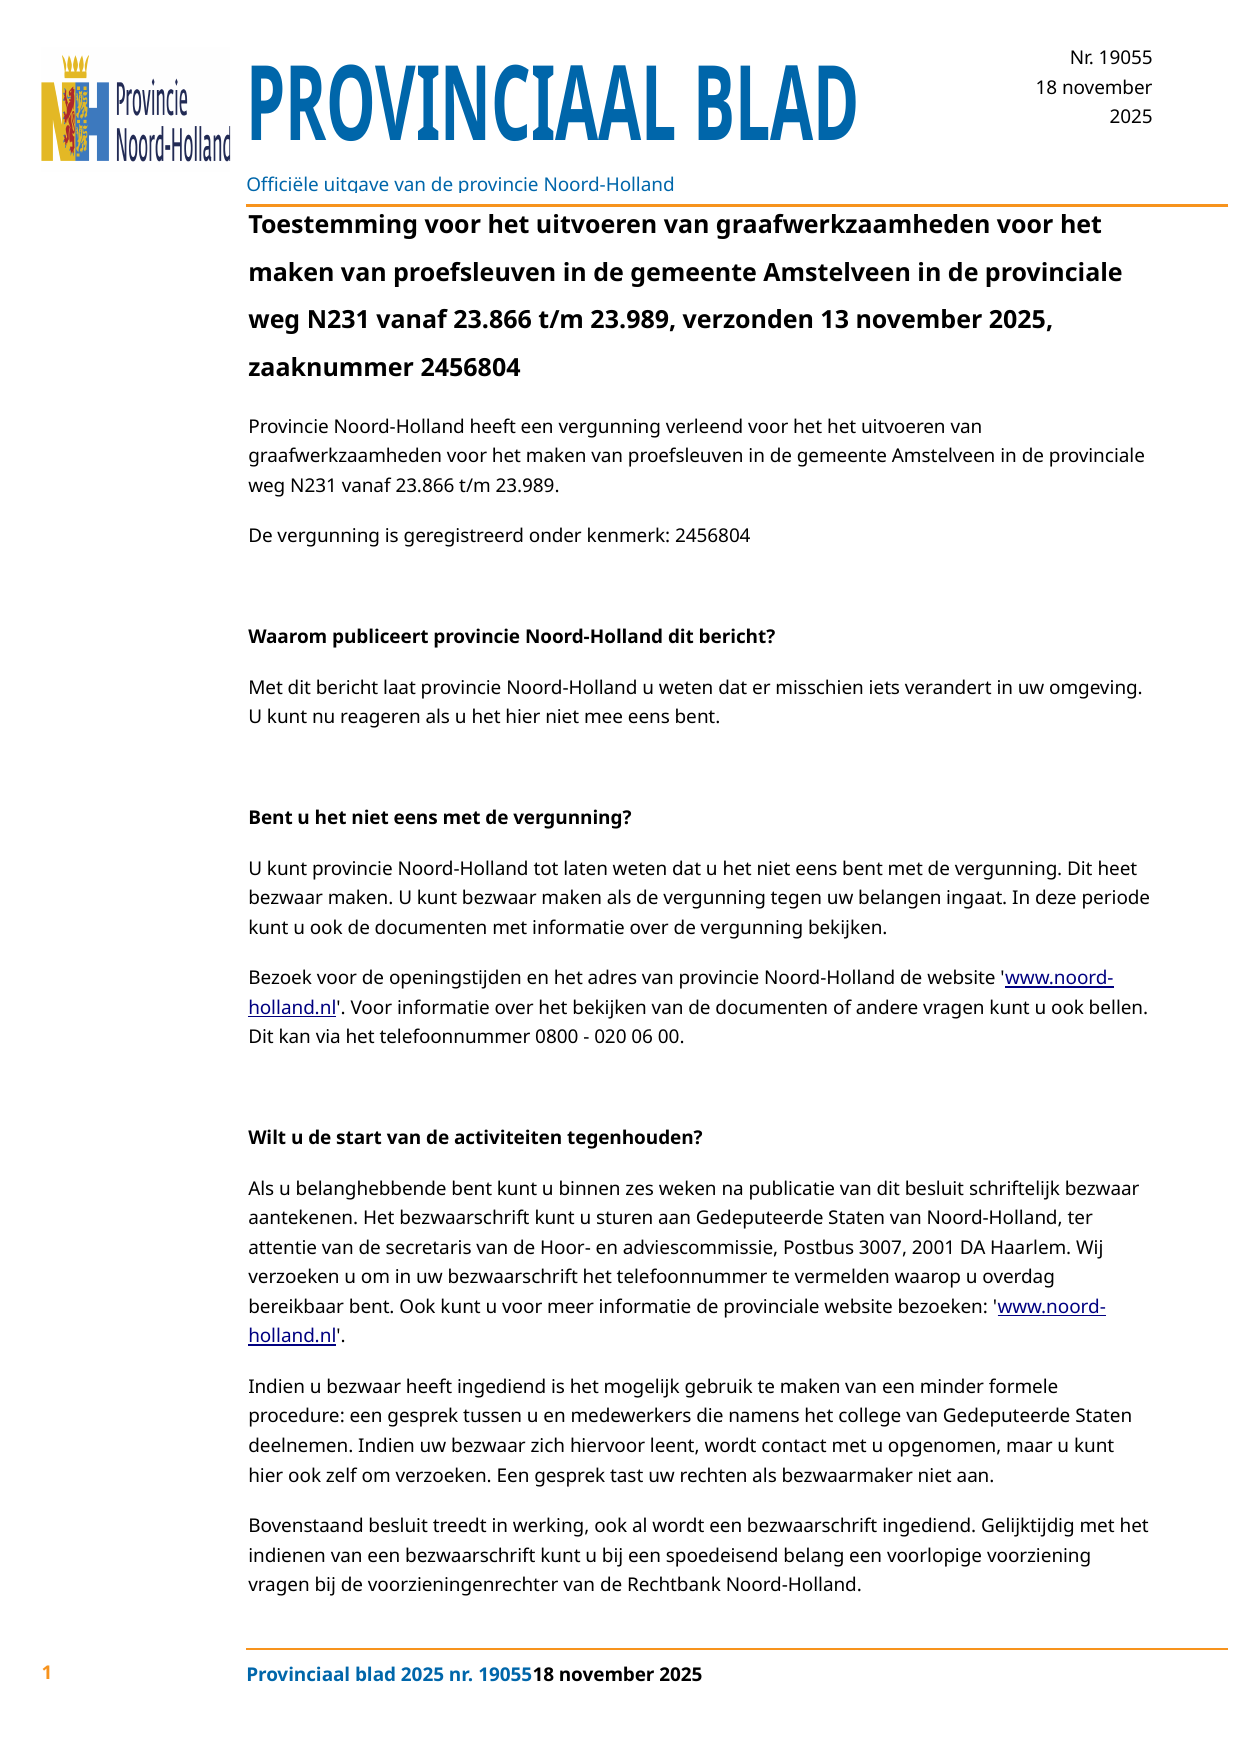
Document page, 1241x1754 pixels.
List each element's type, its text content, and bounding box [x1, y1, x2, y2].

text Bezoek voor de openingstijden en het adres van provincie Noord-Holland de website 'www.noord-holland.nl'. Voor informatie over het bekijken van de documenten of andere vragen kunt u ook bellen. Dit kan via het telefoonnummer 0800 - 020 06 00. [248, 964, 1152, 1049]
text Bent u het niet eens met de vergunning? [248, 804, 1152, 830]
text Waarom publiceert provincie Noord-Holland dit bericht? [248, 623, 1152, 649]
text U kunt provincie Noord-Holland tot laten weten dat u het niet eens bent met de vergunning. Dit heet bezwaar maken. U kunt bezwaar maken als de vergunning tegen uw belangen ingaat. In deze periode kunt u ook de documenten met informatie over de vergunning bekijken. [248, 855, 1152, 940]
text Indien u bezwaar heeft ingediend is het mogelijk gebruik te maken van een minder formele procedure: een gesprek tussen u en medewerkers die namens het college van Gedeputeerde Staten deelnemen. Indien uw bezwaar zich hiervoor leent, wordt contact met u opgenomen, maar u kunt hier ook zelf om verzoeken. Een gesprek tast uw rechten als bezwaarmaker niet aan. [248, 1373, 1152, 1488]
text Bovenstaand besluit treedt in werking, ook al wordt een bezwaarschrift ingediend. Gelijktijdig met het indienen van een bezwaarschrift kunt u bij een spoedeisend belang een voorlopige voorziening vragen bij de voorzieningenrechter van de Rechtbank Noord-Holland. [248, 1512, 1152, 1597]
text Toestemming voor het uitvoeren van graafwerkzaamheden voor het maken van proefsleuven in de gemeente Amstelveen in de provinciale weg N231 vanaf 23.866 t/m 23.989, verzonden 13 november 2025, zaaknummer 2456804 [248, 207, 1152, 384]
text Als u belanghebbende bent kunt u binnen zes weken na publicatie van dit besluit schriftelijk bezwaar aantekenen. Het bezwaarschrift kunt u sturen aan Gedeputeerde Staten van Noord-Holland, ter attentie van de secretaris van de Hoor- en adviescommissie, Postbus 3007, 2001 DA Haarlem. Wij verzoeken u om in uw bezwaarschrift het telefoonnummer te vermelden waarop u overdag bereikbaar bent. Ook kunt u voor meer informatie de provinciale website bezoeken: 'www.noord-holland.nl'. [248, 1175, 1152, 1348]
text Wilt u de start van de activiteiten tegenhouden? [248, 1124, 1152, 1150]
picture [41, 47, 231, 172]
text De vergunning is geregistreerd onder kenmerk: 2456804 [248, 523, 1152, 548]
text Met dit bericht laat provincie Noord-Holland u weten dat er misschien iets verandert in uw omgeving. U kunt nu reageren als u het hier niet mee eens bent. [248, 674, 1152, 729]
text Provincie Noord-Holland heeft een vergunning verleend voor het het uitvoeren van graafwerkzaamheden voor het maken van proefsleuven in de gemeente Amstelveen in de provinciale weg N231 vanaf 23.866 t/m 23.989. [248, 413, 1152, 498]
